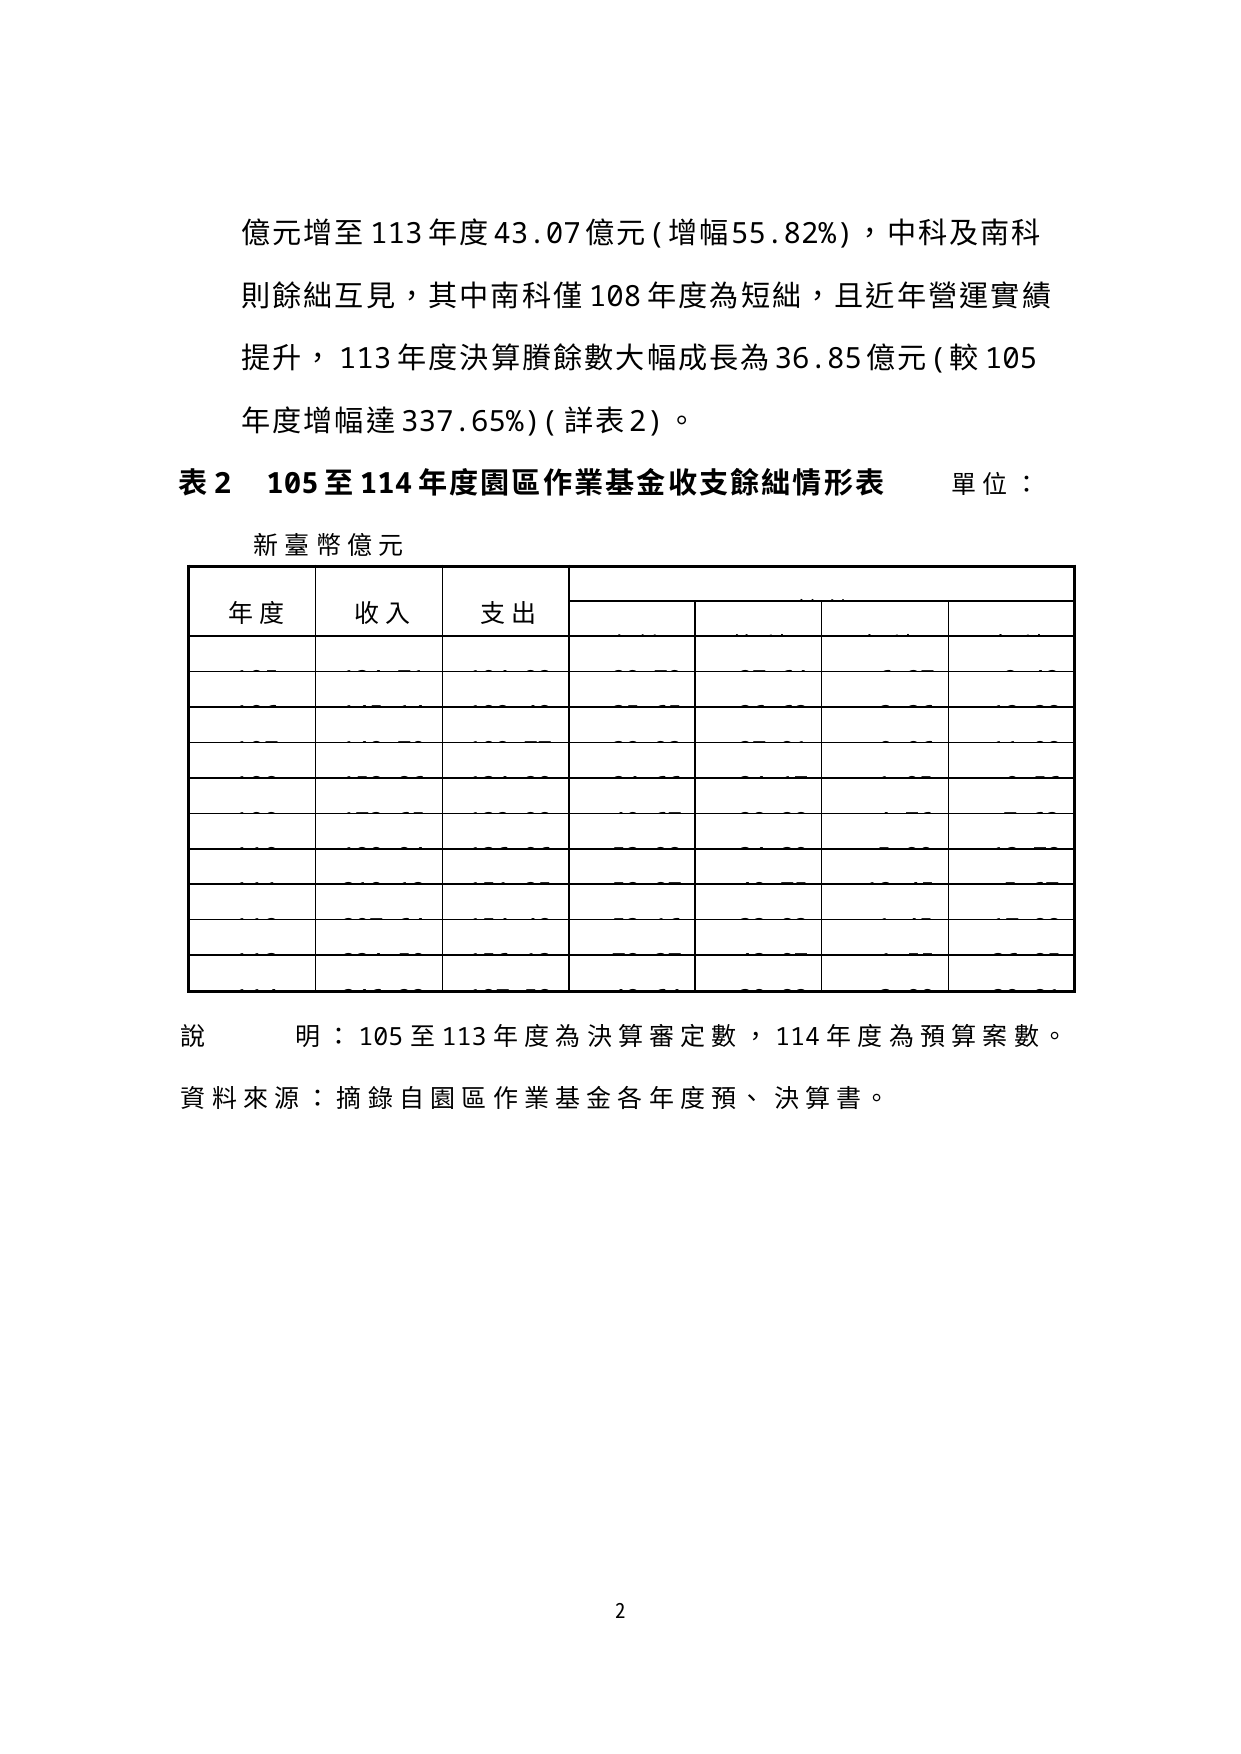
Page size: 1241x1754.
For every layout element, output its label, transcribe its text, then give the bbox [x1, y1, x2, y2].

table_header 餘絀 [570, 568, 1073, 600]
table_cell 113 [190, 920, 315, 954]
table_cell 4.76 [822, 779, 948, 812]
table_cell 108 [190, 743, 315, 777]
table_cell 30.82 [696, 956, 821, 989]
table_cell 104.92 [443, 637, 568, 671]
table_cell 148.70 [316, 708, 442, 742]
table_cell 246.22 [316, 956, 442, 989]
table_cell -0.06 [822, 708, 948, 742]
table_cell 132.98 [443, 779, 568, 812]
table_cell 1.45 [822, 885, 948, 919]
table_cell 134.71 [316, 637, 442, 671]
table_cell 合計 [570, 602, 694, 635]
table_cell 109 [190, 779, 315, 812]
table_cell 134.20 [443, 743, 568, 777]
table_cell 27.64 [696, 637, 821, 671]
table_cell 20.81 [949, 956, 1073, 989]
table_cell 12.45 [822, 850, 948, 883]
table_cell 154.48 [443, 885, 568, 919]
table_cell 竹科 [696, 602, 821, 635]
table_cell 156.13 [443, 920, 568, 954]
table_cell 112 [190, 885, 315, 919]
table_cell -3.00 [822, 956, 948, 989]
table_cell 24.66 [570, 743, 694, 777]
table_cell 190.04 [316, 814, 442, 848]
table_cell -3.36 [822, 672, 948, 706]
table_cell 12.38 [949, 672, 1073, 706]
table_cell 5.67 [949, 850, 1073, 883]
table_cell 7.63 [949, 779, 1073, 812]
table_cell 11.08 [949, 708, 1073, 742]
table_cell 109.77 [443, 708, 568, 742]
table_cell 107 [190, 708, 315, 742]
table_cell 106 [190, 672, 315, 706]
table_cell 105 [190, 637, 315, 671]
table_cell 26.63 [696, 672, 821, 706]
table_cell 38.93 [570, 708, 694, 742]
table_cell 145.14 [316, 672, 442, 706]
table_cell 南科 [949, 602, 1073, 635]
table_cell 158.86 [316, 743, 442, 777]
table_cell 40.67 [570, 779, 694, 812]
table_cell 210.12 [316, 850, 442, 883]
table_cell 36.85 [949, 920, 1073, 954]
table_cell 78.37 [570, 920, 694, 954]
table_cell 109.49 [443, 672, 568, 706]
table_cell 35.65 [570, 672, 694, 706]
table_cell 197.58 [443, 956, 568, 989]
text 近10年來，園區作業基金執行結果，收入均大於支出，整體營運皆為賸餘，105至112年度決算之賸餘金額介於24.66至58.87億元間，113年度賸餘數大幅增加為78.37億元，詢據竹科管理局表示，係當年度園區廠商營運表現佳，營業額成長，管理收入隨之增加等原因所致；再以各園區餘絀情形觀之，均以竹科營運賸餘最高，由105年度之27.64億元增至113年度43.07億元(增幅55.82%)，中科及南科則餘絀互見，其中南科僅108年度為短絀，且近年營運實績提升，113年度決算賸餘數大幅成長為36.85億元(較105年度增幅達337.65%)(詳表2)。 [236, 189, 1063, 439]
table_cell 53.16 [570, 885, 694, 919]
table_cell 24.17 [696, 743, 821, 777]
table_cell 43.07 [696, 920, 821, 954]
table_cell 8.42 [949, 637, 1073, 671]
table_cell -6.27 [822, 637, 948, 671]
table_cell 33.83 [696, 885, 821, 919]
table_cell 40.75 [696, 850, 821, 883]
table_cell 5.90 [822, 814, 948, 848]
table_cell 28.28 [696, 779, 821, 812]
table_cell 13.78 [949, 814, 1073, 848]
table_cell 151.25 [443, 850, 568, 883]
table_cell 114 [190, 956, 315, 989]
table_cell -1.55 [822, 920, 948, 954]
table_cell 1.05 [822, 743, 948, 777]
text 資料來源：摘錄自園區作業基金各年度預、決算書。 [177, 1055, 1063, 1118]
table_cell 234.50 [316, 920, 442, 954]
table_cell 173.65 [316, 779, 442, 812]
table_cell 53.98 [570, 814, 694, 848]
table_header 收入 [316, 568, 442, 635]
table_cell 29.79 [570, 637, 694, 671]
table_header 支出 [443, 568, 568, 635]
table_cell 136.06 [443, 814, 568, 848]
table_cell 48.64 [570, 956, 694, 989]
table_cell 111 [190, 850, 315, 883]
table_cell 17.88 [949, 885, 1073, 919]
table_cell 58.87 [570, 850, 694, 883]
table_cell 34.30 [696, 814, 821, 848]
table_cell 27.91 [696, 708, 821, 742]
text 表2 105至114年度園區作業基金收支餘絀情形表 單位：新臺幣億元 [164, 439, 1068, 564]
text 說 明：105至113年度為決算審定數，114年度為預算案數。 [177, 993, 1063, 1055]
table_cell 110 [190, 814, 315, 848]
table_cell 207.64 [316, 885, 442, 919]
table_header 年度 [190, 568, 315, 635]
table_cell -0.56 [949, 743, 1073, 777]
table_cell 中科 [822, 602, 948, 635]
